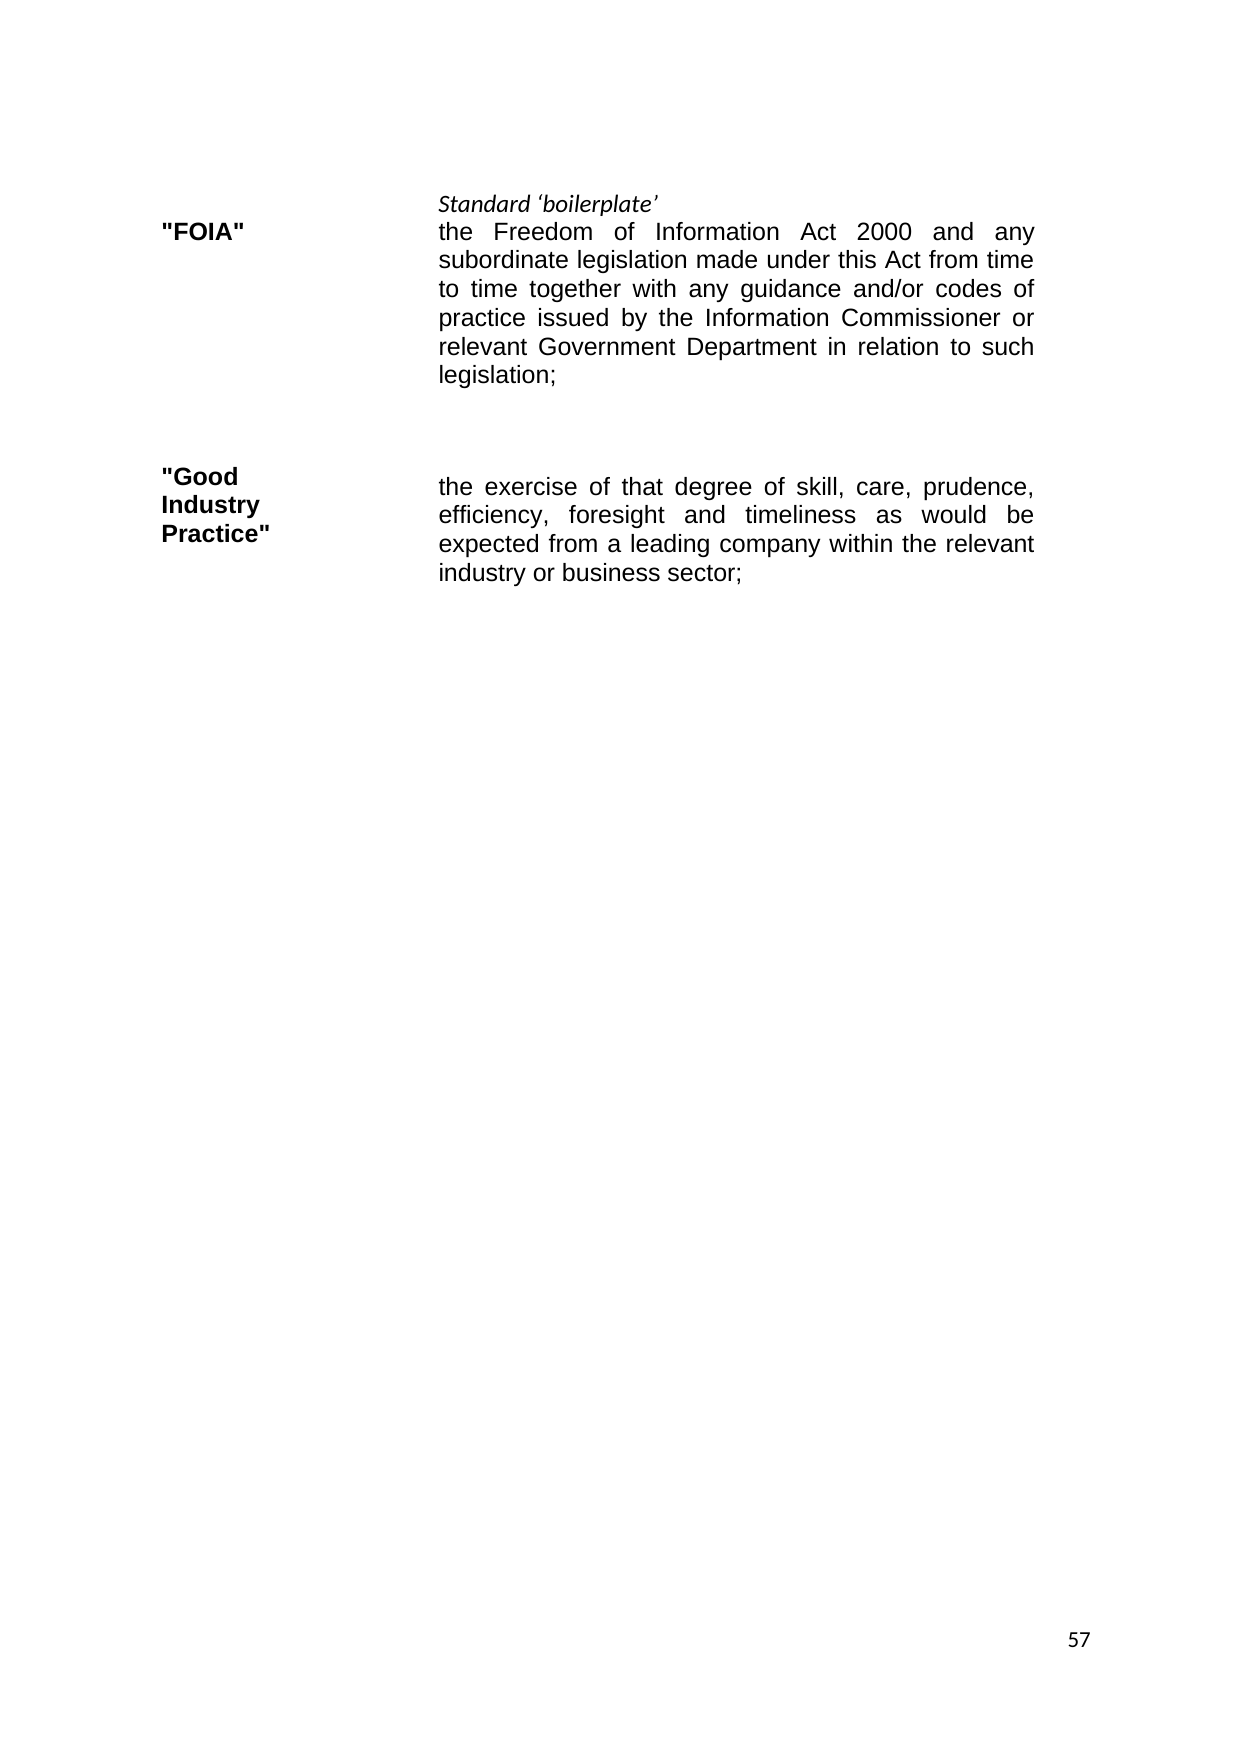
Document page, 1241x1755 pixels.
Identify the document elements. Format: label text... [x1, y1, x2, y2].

text the exercise of that degree of skill, care, prudence, efficiency, foresight and timeliness as would be expected from a leading company within the relevant industry or business sector; [438, 472, 1036, 587]
text "FOIA" the Freedom of Information Act 2000 and any subordinate legislation made under this Act from time to time together with any guidance and/or codes of practice issued by the Information Commissioner or relevant Government Department in relation to such legislation; [161, 217, 1035, 389]
subtitle "Good Industry Practice" [161, 462, 331, 548]
